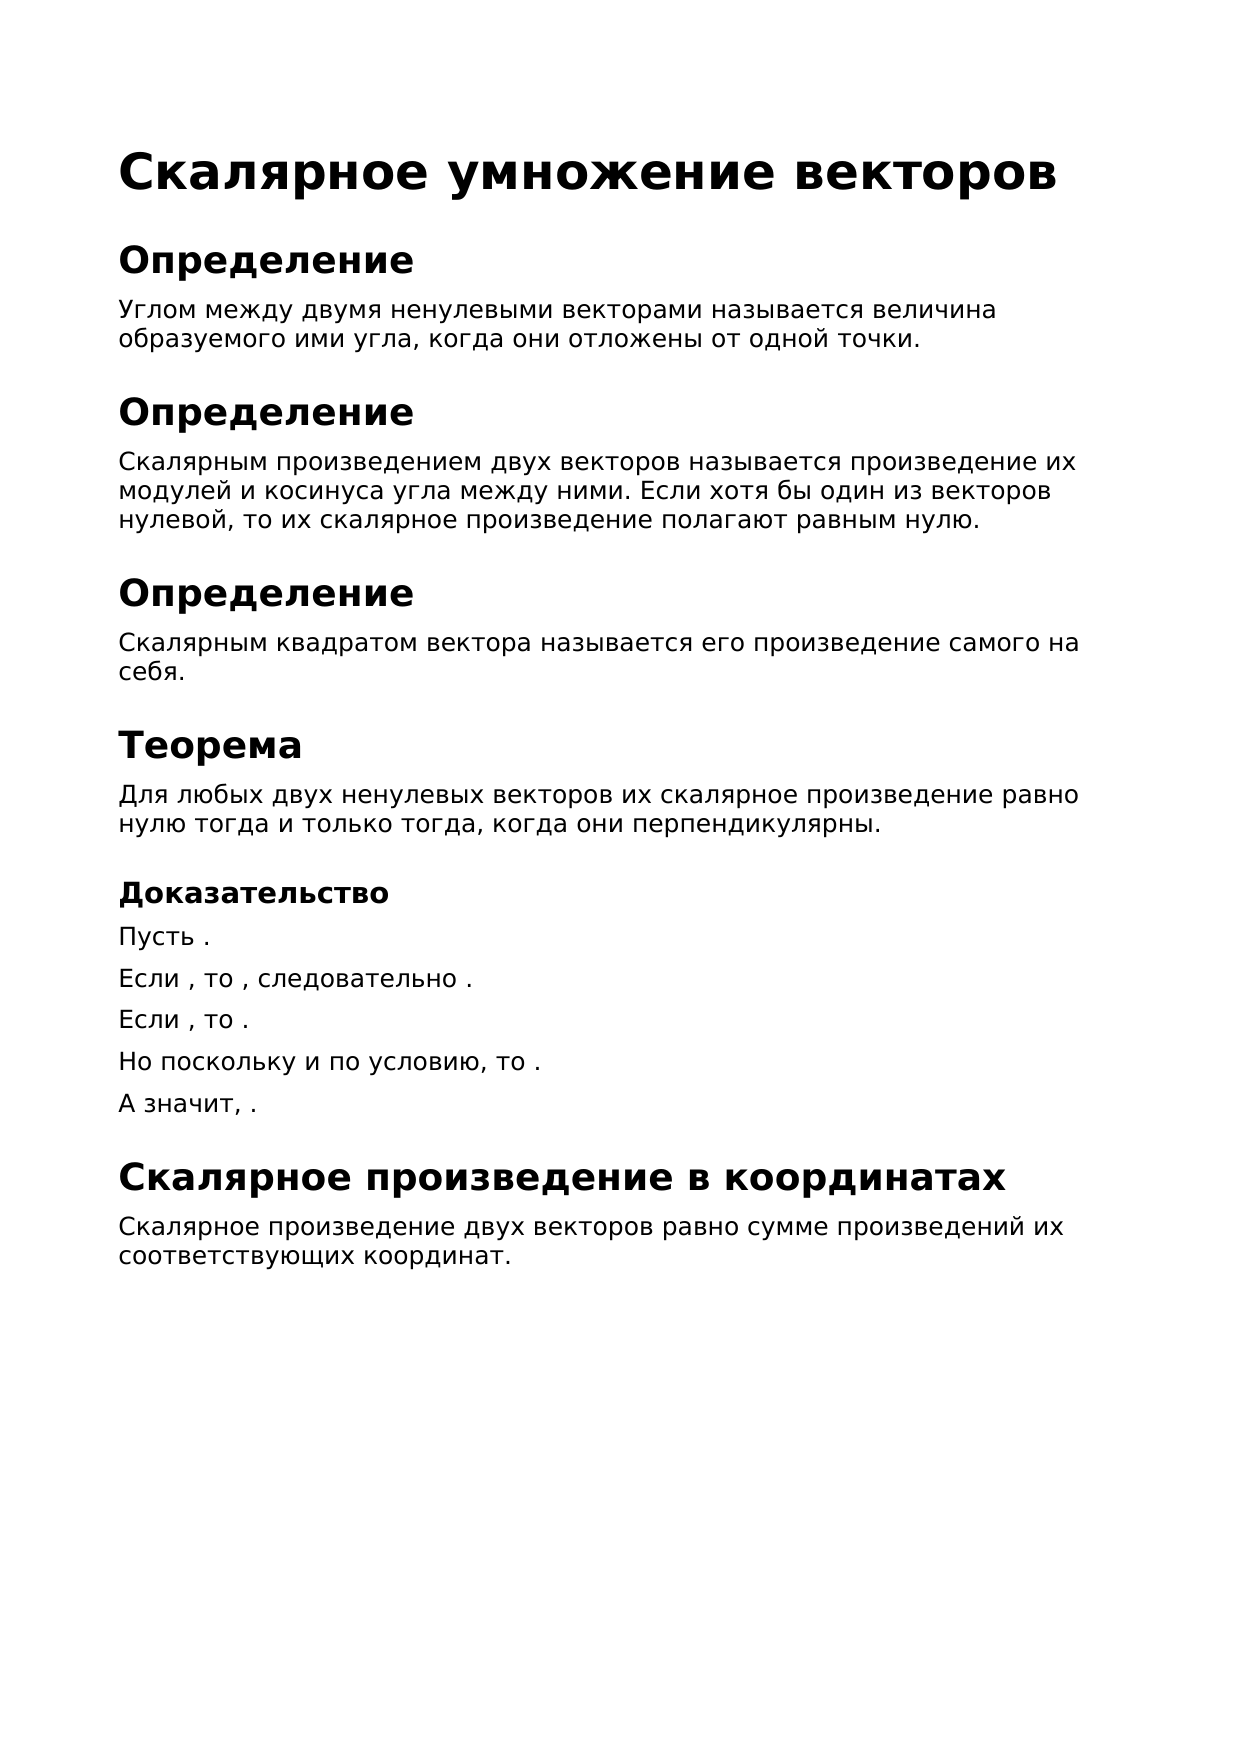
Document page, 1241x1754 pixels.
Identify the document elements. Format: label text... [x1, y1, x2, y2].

text А значит, . [118, 1089, 1122, 1118]
subtitle Определение [118, 391, 1122, 434]
text Если , то , следовательно . [118, 964, 1122, 993]
text Скалярным произведением двух векторов называется произведение их модулей и косинуса угла между ними. Если хотя бы один из векторов нулевой, то их скалярное произведение полагают равным нулю. [118, 447, 1122, 534]
text Скалярным квадратом вектора называется его произведение самого на себя. [118, 628, 1122, 686]
subtitle Определение [118, 572, 1122, 616]
subtitle Определение [118, 239, 1122, 282]
text Для любых двух ненулевых векторов их скалярное произведение равно нулю тогда и только тогда, когда они перпендикулярны. [118, 780, 1122, 838]
subtitle Скалярное произведение в координатах [118, 1156, 1122, 1199]
text Если , то . [118, 1006, 1122, 1035]
text Но поскольку и по условию, то . [118, 1047, 1122, 1077]
subtitle Доказательство [118, 876, 1122, 910]
subtitle Теорема [118, 724, 1122, 768]
text Пусть . [118, 922, 1122, 952]
text Скалярное произведение двух векторов равно сумме произведений их соответствующих координат. [118, 1212, 1122, 1270]
subtitle Скалярное умножение векторов [118, 143, 1122, 201]
text Углом между двумя ненулевыми векторами называется величина образуемого ими угла, когда они отложены от одной точки. [118, 295, 1122, 353]
